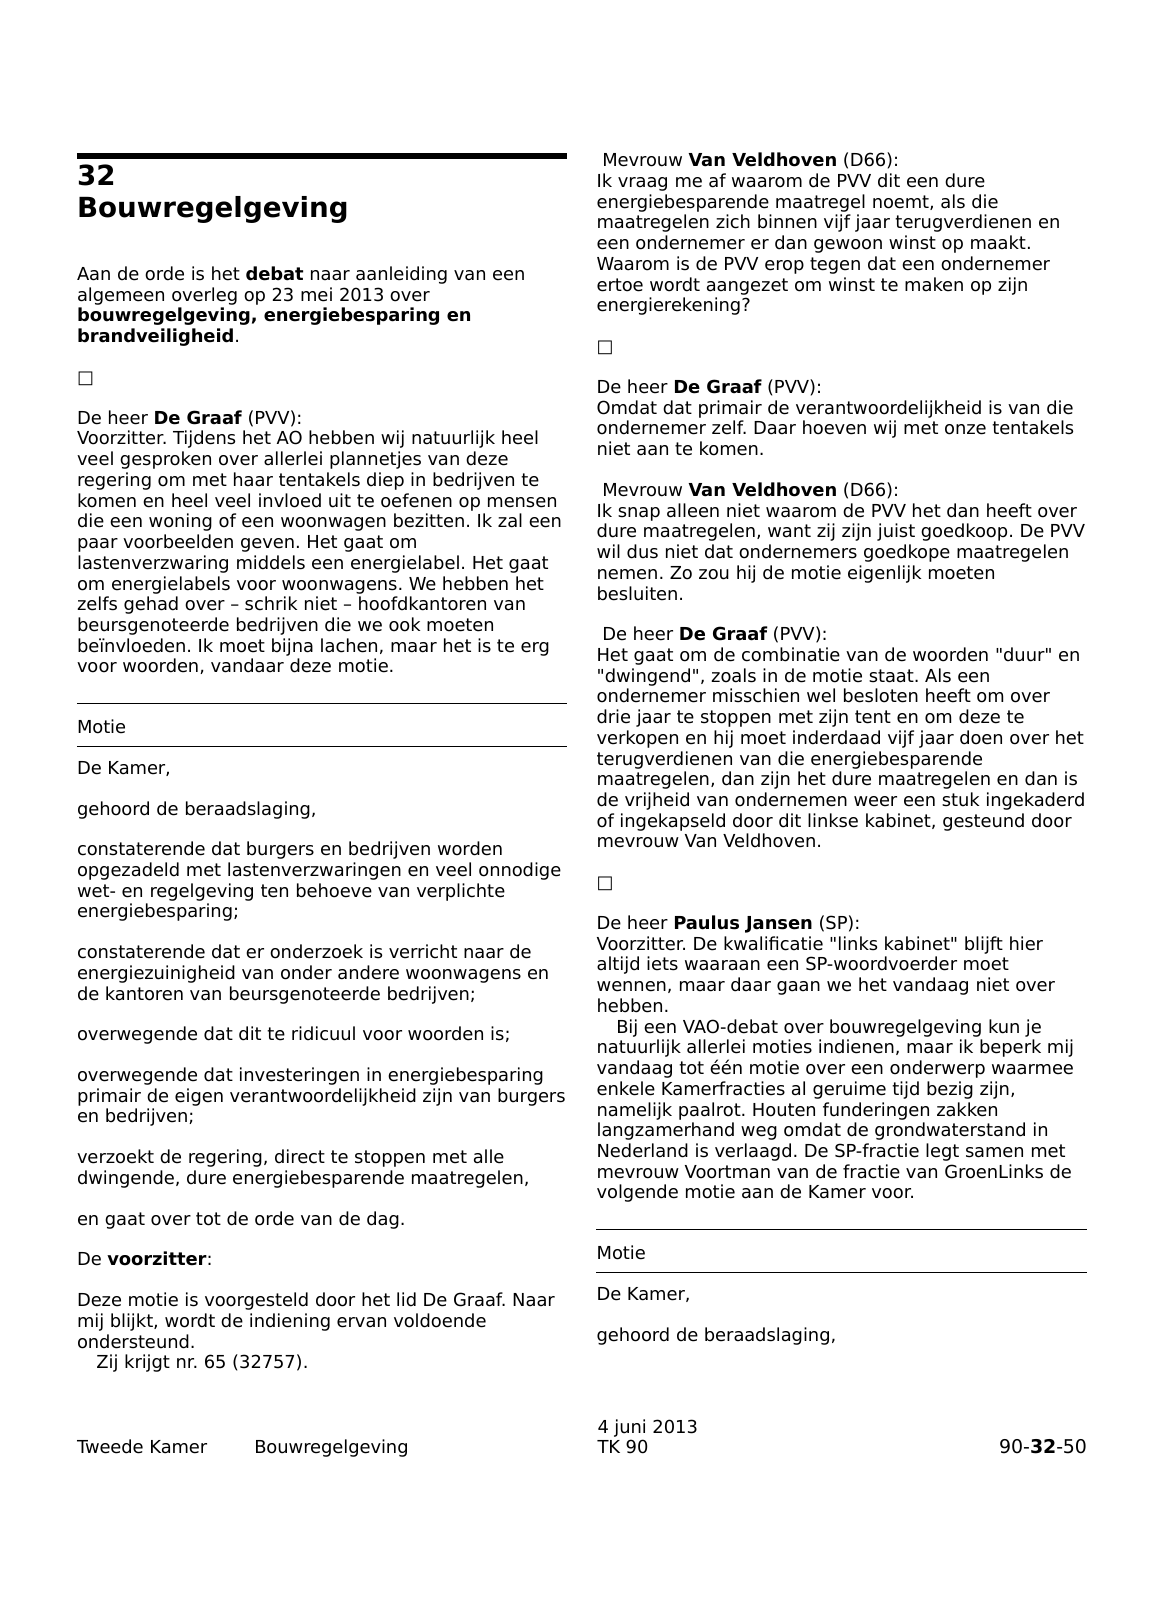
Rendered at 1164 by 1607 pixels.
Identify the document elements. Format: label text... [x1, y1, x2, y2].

text Ik vraag me af waarom de PVV dit een dure energiebesparende maatregel noemt, als die maatregelen zich binnen vijf jaar terugverdienen en een ondernemer er dan gewoon winst op maakt. Waarom is de PVV erop tegen dat een ondernemer ertoe wordt aangezet om winst te maken op zijn energierekening? [596, 171, 1087, 316]
text □ [77, 367, 567, 387]
text □ [596, 872, 1087, 893]
text Motie [77, 717, 567, 738]
text gehoord de beraadslaging, [596, 1324, 1087, 1345]
text □ [596, 336, 1087, 357]
text Ik snap alleen niet waarom de PVV het dan heeft over dure maatregelen, want zij zijn juist goedkoop. De PVV wil dus niet dat ondernemers goedkope maatregelen nemen. Zo zou hij de motie eigenlijk moeten besluiten. [596, 500, 1087, 604]
text Zij krijgt nr. 65 (32757). [77, 1352, 567, 1373]
text Het gaat om de combinatie van de woorden "duur" en "dwingend", zoals in de motie staat. Als een ondernemer misschien wel besloten heeft om over drie jaar te stoppen met zijn tent en om deze te verkopen en hij moet inderdaad vijf jaar doen over het terugverdienen van die energiebesparende maatregelen, dan zijn het dure maatregelen en dan is de vrijheid van ondernemen weer een stuk ingekaderd of ingekapseld door dit linkse kabinet, gesteund door mevrouw Van Veldhoven. [596, 645, 1087, 852]
text en gaat over tot de orde van de dag. [77, 1208, 567, 1229]
text constaterende dat er onderzoek is verricht naar de energiezuinigheid van onder andere woonwagens en de kantoren van beursgenoteerde bedrijven; [77, 942, 567, 1004]
text Mevrouw Van Veldhoven (D66): [596, 150, 1087, 171]
text Aan de orde is het debat naar aanleiding van een algemeen overleg op 23 mei 2013 over bouwregelgeving, energiebesparing en brandveiligheid. [77, 264, 567, 347]
text Voorzitter. De kwalificatie "links kabinet" blijft hier altijd iets waaraan een SP-woordvoerder moet wennen, maar daar gaan we het vandaag niet over hebben. [596, 933, 1087, 1016]
text Deze motie is voorgesteld door het lid De Graaf. Naar mij blijkt, wordt de indiening ervan voldoende ondersteund. [77, 1290, 567, 1352]
text De heer De Graaf (PVV): [596, 624, 1087, 645]
text Omdat dat primair de verantwoordelijkheid is van die ondernemer zelf. Daar hoeven wij met onze tentakels niet aan te komen. [596, 397, 1087, 460]
text De voorzitter: [77, 1249, 567, 1270]
text overwegende dat investeringen in energiebesparing primair de eigen verantwoordelijkheid zijn van burgers en bedrijven; [77, 1065, 567, 1127]
text Mevrouw Van Veldhoven (D66): [596, 480, 1087, 500]
text Motie [596, 1243, 1087, 1264]
title 32 Bouwregelgeving [77, 159, 567, 224]
text gehoord de beraadslaging, [77, 798, 567, 819]
text Bij een VAO-debat over bouwregelgeving kun je natuurlijk allerlei moties indienen, maar ik beperk mij vandaag tot één motie over een onderwerp waarmee enkele Kamerfracties al geruime tijd bezig zijn, namelijk paalrot. Houten funderingen zakken langzamerhand weg omdat de grondwaterstand in Nederland is verlaagd. De SP-fractie legt samen met mevrouw Voortman van de fractie van GroenLinks de volgende motie aan de Kamer voor. [596, 1016, 1087, 1203]
text De heer De Graaf (PVV): [596, 377, 1087, 397]
text Voorzitter. Tijdens het AO hebben wij natuurlijk heel veel gesproken over allerlei plannetjes van deze regering om met haar tentakels diep in bedrijven te komen en heel veel invloed uit te oefenen op mensen die een woning of een woonwagen bezitten. Ik zal een paar voorbeelden geven. Het gaat om lastenverzwaring middels een energielabel. Het gaat om energielabels voor woonwagens. We hebben het zelfs gehad over – schrik niet – hoofdkantoren van beursgenoteerde bedrijven die we ook moeten beïnvloeden. Ik moet bijna lachen, maar het is te erg voor woorden, vandaar deze motie. [77, 428, 567, 677]
text De Kamer, [77, 758, 567, 778]
text De heer Paulus Jansen (SP): [596, 913, 1087, 933]
text verzoekt de regering, direct te stoppen met alle dwingende, dure energiebesparende maatregelen, [77, 1147, 567, 1188]
text De heer De Graaf (PVV): [77, 407, 567, 428]
text overwegende dat dit te ridicuul voor woorden is; [77, 1024, 567, 1045]
text De Kamer, [596, 1284, 1087, 1304]
text constaterende dat burgers en bedrijven worden opgezadeld met lastenverzwaringen en veel onnodige wet- en regelgeving ten behoeve van verplichte energiebesparing; [77, 839, 567, 922]
